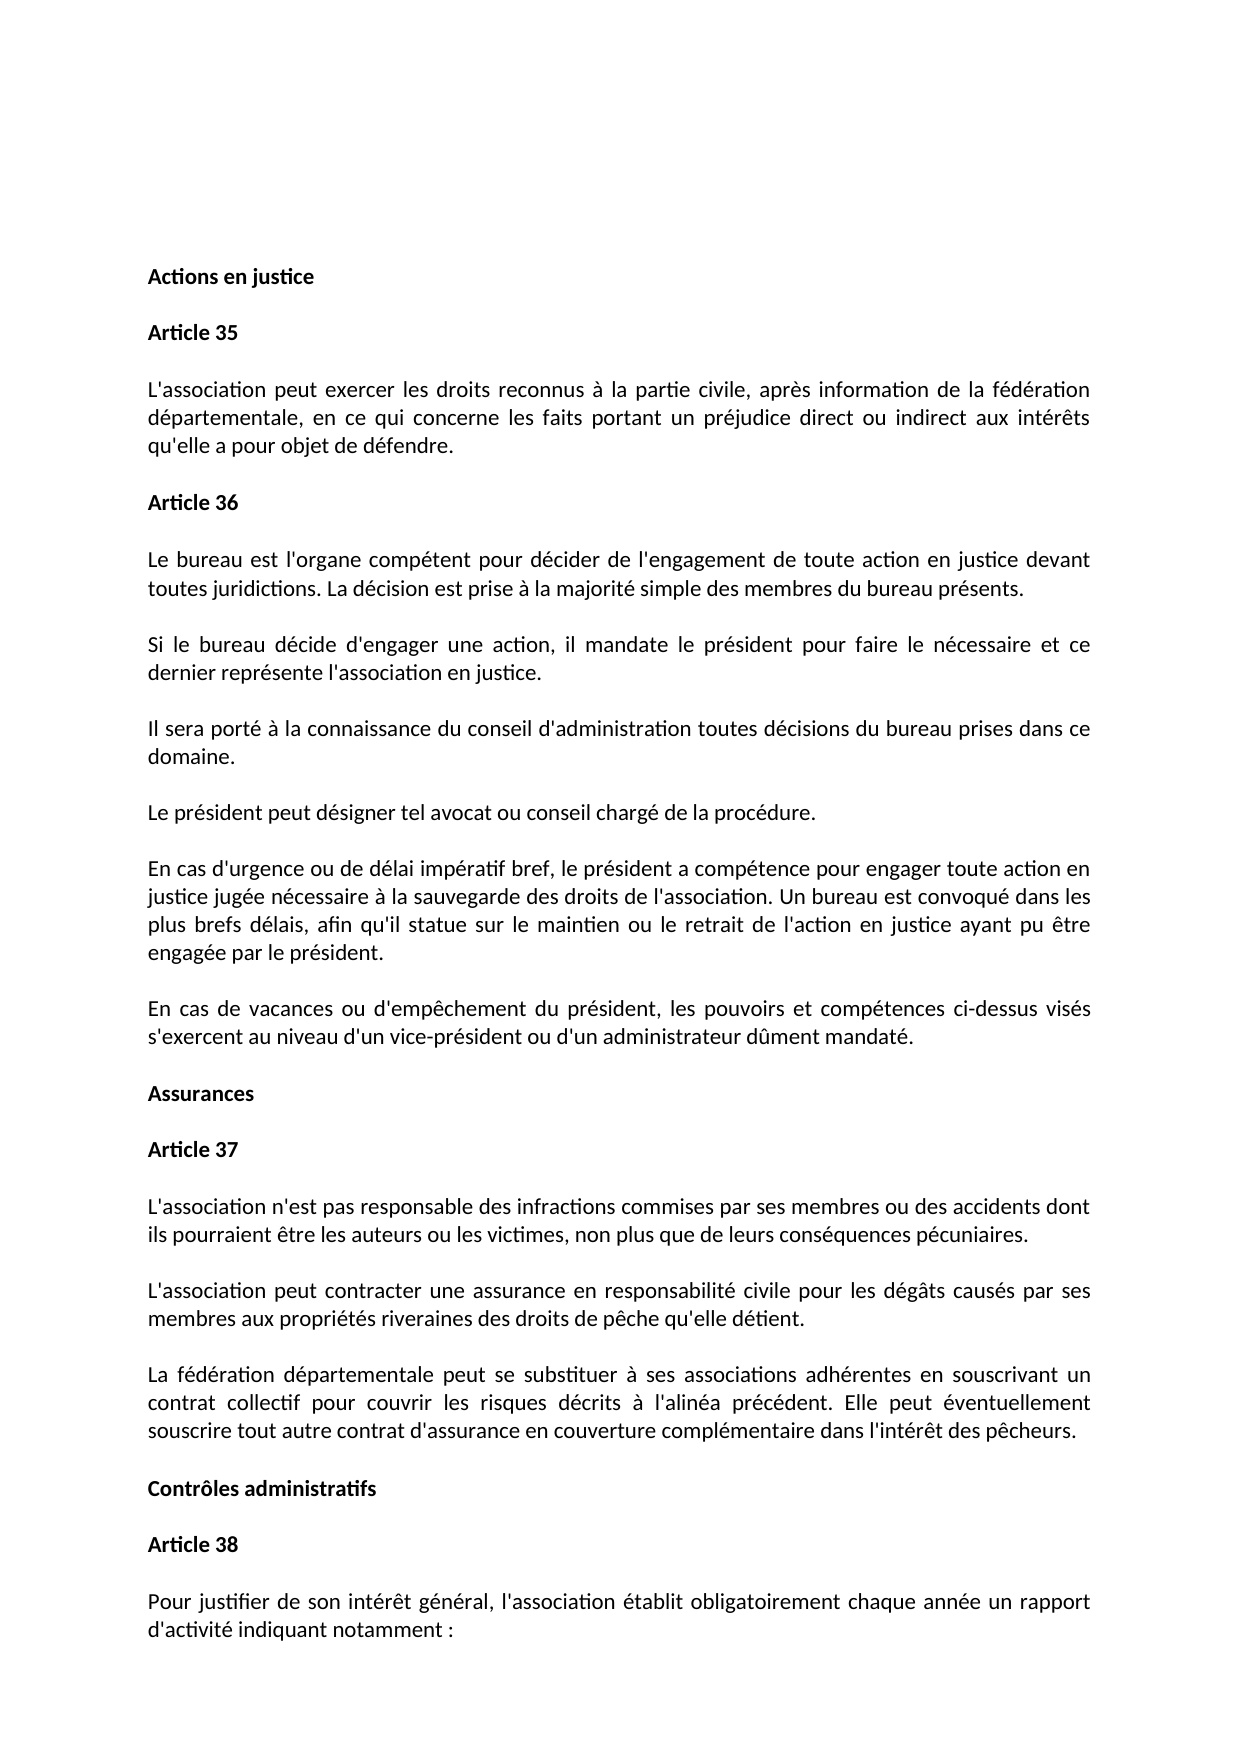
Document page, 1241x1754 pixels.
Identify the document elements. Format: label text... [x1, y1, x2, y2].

text Pour justifier de son intérêt général, l'association établit obligatoirement chaque année un rapport d'activité indiquant notamment : [148, 1587, 1093, 1643]
text Article 37 [148, 1135, 1093, 1163]
text Si le bureau décide d'engager une action, il mandate le président pour faire le nécessaire et ce dernier représente l'association en justice. [148, 602, 1093, 686]
text L'association peut exercer les droits reconnus à la partie civile, après information de la fédération départementale, en ce qui concerne les faits portant un préjudice direct ou indirect aux intérêts qu'elle a pour objet de défendre. [148, 375, 1093, 459]
text Contrôles administratifs [148, 1474, 1093, 1530]
text L'association peut contracter une assurance en responsabilité civile pour les dégâts causés par ses membres aux propriétés riveraines des droits de pêche qu'elle détient. [148, 1248, 1093, 1332]
text En cas d'urgence ou de délai impératif bref, le président a compétence pour engager toute action en justice jugée nécessaire à la sauvegarde des droits de l'association. Un bureau est convoqué dans les plus brefs délais, afin qu'il statue sur le maintien ou le retrait de l'action en justice ayant pu être engagée par le président. [148, 826, 1093, 966]
text L'association n'est pas responsable des infractions commises par ses membres ou des accidents dont ils pourraient être les auteurs ou les victimes, non plus que de leurs conséquences pécuniaires. [148, 1192, 1093, 1248]
text Article 38 [148, 1530, 1093, 1558]
text Actions en justice [148, 262, 1093, 318]
text Le président peut désigner tel avocat ou conseil chargé de la procédure. [148, 770, 1093, 826]
text En cas de vacances ou d'empêchement du président, les pouvoirs et compétences ci-dessus visés s'exercent au niveau d'un vice-président ou d'un administrateur dûment mandaté. [148, 966, 1093, 1050]
text Il sera porté à la connaissance du conseil d'administration toutes décisions du bureau prises dans ce domaine. [148, 686, 1093, 770]
text Le bureau est l'organe compétent pour décider de l'engagement de toute action en justice devant toutes juridictions. La décision est prise à la majorité simple des membres du bureau présents. [148, 546, 1093, 602]
text Assurances [148, 1079, 1093, 1135]
text La fédération départementale peut se substituer à ses associations adhérentes en souscrivant un contrat collectif pour couvrir les risques décrits à l'alinéa précédent. Elle peut éventuellement souscrire tout autre contrat d'assurance en couverture complémentaire dans l'intérêt des pêcheurs. [148, 1332, 1093, 1444]
text Article 35 [148, 318, 1093, 346]
text Article 36 [148, 488, 1093, 516]
